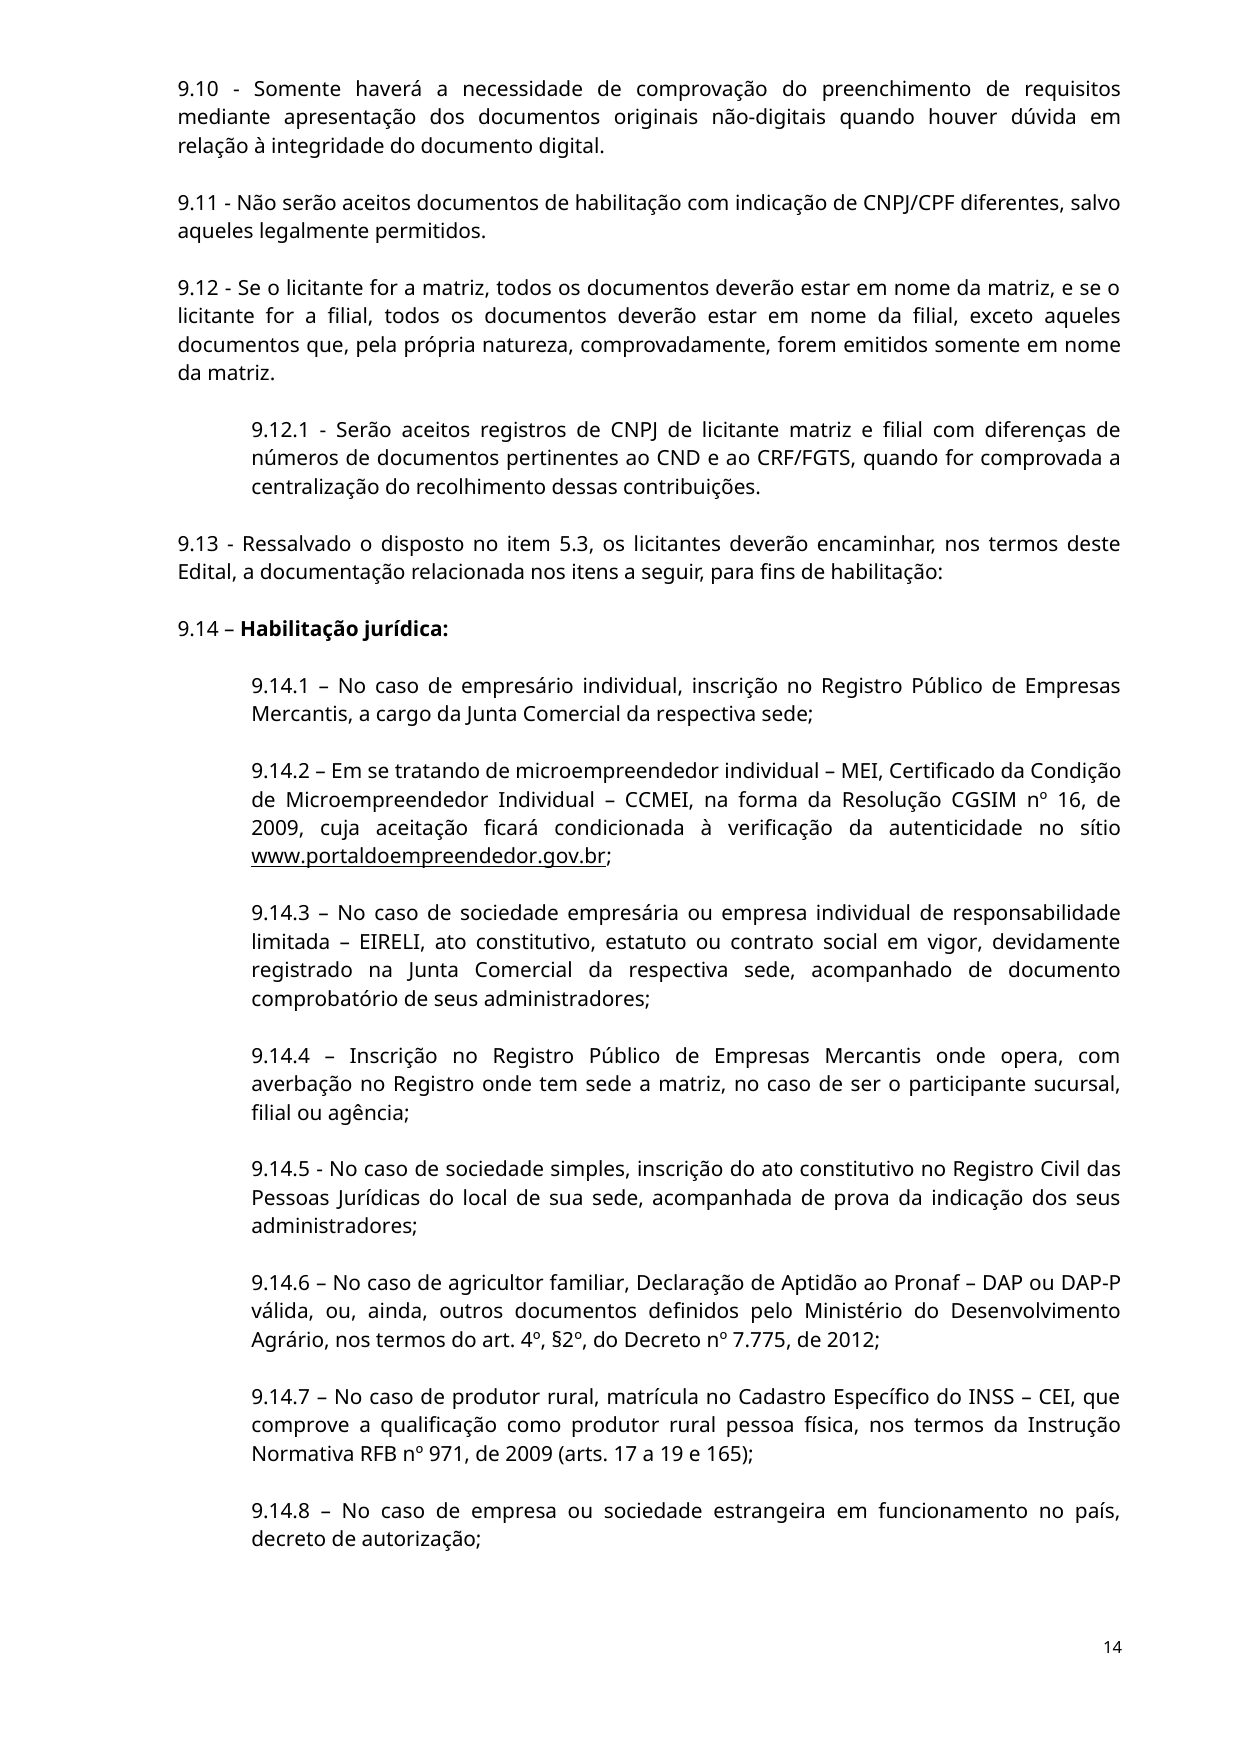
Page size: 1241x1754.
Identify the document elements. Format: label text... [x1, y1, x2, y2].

list 9.13 - Ressalvado o disposto no item 5.3, os licitantes deverão encaminhar, nos termos deste Edital, a documentação relacionada nos itens a seguir, para fins de habilitação: [177, 529, 1122, 586]
list 9.14.7 – No caso de produtor rural, matrícula no Cadastro Específico do INSS – CEI, que comprove a qualificação como produtor rural pessoa física, nos termos da Instrução Normativa RFB nº 971, de 2009 (arts. 17 a 19 e 165); [251, 1382, 1122, 1467]
list 9.14.5 - No caso de sociedade simples, inscrição do ato constitutivo no Registro Civil das Pessoas Jurídicas do local de sua sede, acompanhada de prova da indicação dos seus administradores; [251, 1154, 1122, 1240]
list 9.12.1 - Serão aceitos registros de CNPJ de licitante matriz e filial com diferenças de números de documentos pertinentes ao CND e ao CRF/FGTS, quando for comprovada a centralização do recolhimento dessas contribuições. [251, 415, 1122, 500]
list 9.14.8 – No caso de empresa ou sociedade estrangeira em funcionamento no país, decreto de autorização; [251, 1496, 1122, 1553]
list 9.14.2 – Em se tratando de microempreendedor individual – MEI, Certificado da Condição de Microempreendedor Individual – CCMEI, na forma da Resolução CGSIM nº 16, de 2009, cuja aceitação ficará condicionada à verificação da autenticidade no sítio www.portaldoempreendedor.gov.br; [251, 756, 1122, 870]
list 9.14.4 – Inscrição no Registro Público de Empresas Mercantis onde opera, com averbação no Registro onde tem sede a matriz, no caso de ser o participante sucursal, filial ou agência; [251, 1041, 1122, 1126]
list 9.10 - Somente haverá a necessidade de comprovação do preenchimento de requisitos mediante apresentação dos documentos originais não-digitais quando houver dúvida em relação à integridade do documento digital. [177, 74, 1122, 159]
list 9.14.3 – No caso de sociedade empresária ou empresa individual de responsabilidade limitada – EIRELI, ato constitutivo, estatuto ou contrato social em vigor, devidamente registrado na Junta Comercial da respectiva sede, acompanhado de documento comprobatório de seus administradores; [251, 898, 1122, 1012]
list 9.12 - Se o licitante for a matriz, todos os documentos deverão estar em nome da matriz, e se o licitante for a filial, todos os documentos deverão estar em nome da filial, exceto aqueles documentos que, pela própria natureza, comprovadamente, forem emitidos somente em nome da matriz. [177, 273, 1122, 387]
list 9.14.1 – No caso de empresário individual, inscrição no Registro Público de Empresas Mercantis, a cargo da Junta Comercial da respectiva sede; [251, 671, 1122, 728]
list 9.11 - Não serão aceitos documentos de habilitação com indicação de CNPJ/CPF diferentes, salvo aqueles legalmente permitidos. [177, 188, 1122, 244]
list 9.14.6 – No caso de agricultor familiar, Declaração de Aptidão ao Pronaf – DAP ou DAP-P válida, ou, ainda, outros documentos definidos pelo Ministério do Desenvolvimento Agrário, nos termos do art. 4º, §2º, do Decreto nº 7.775, de 2012; [251, 1268, 1122, 1353]
text 9.14 – Habilitação jurídica: [177, 614, 1122, 643]
